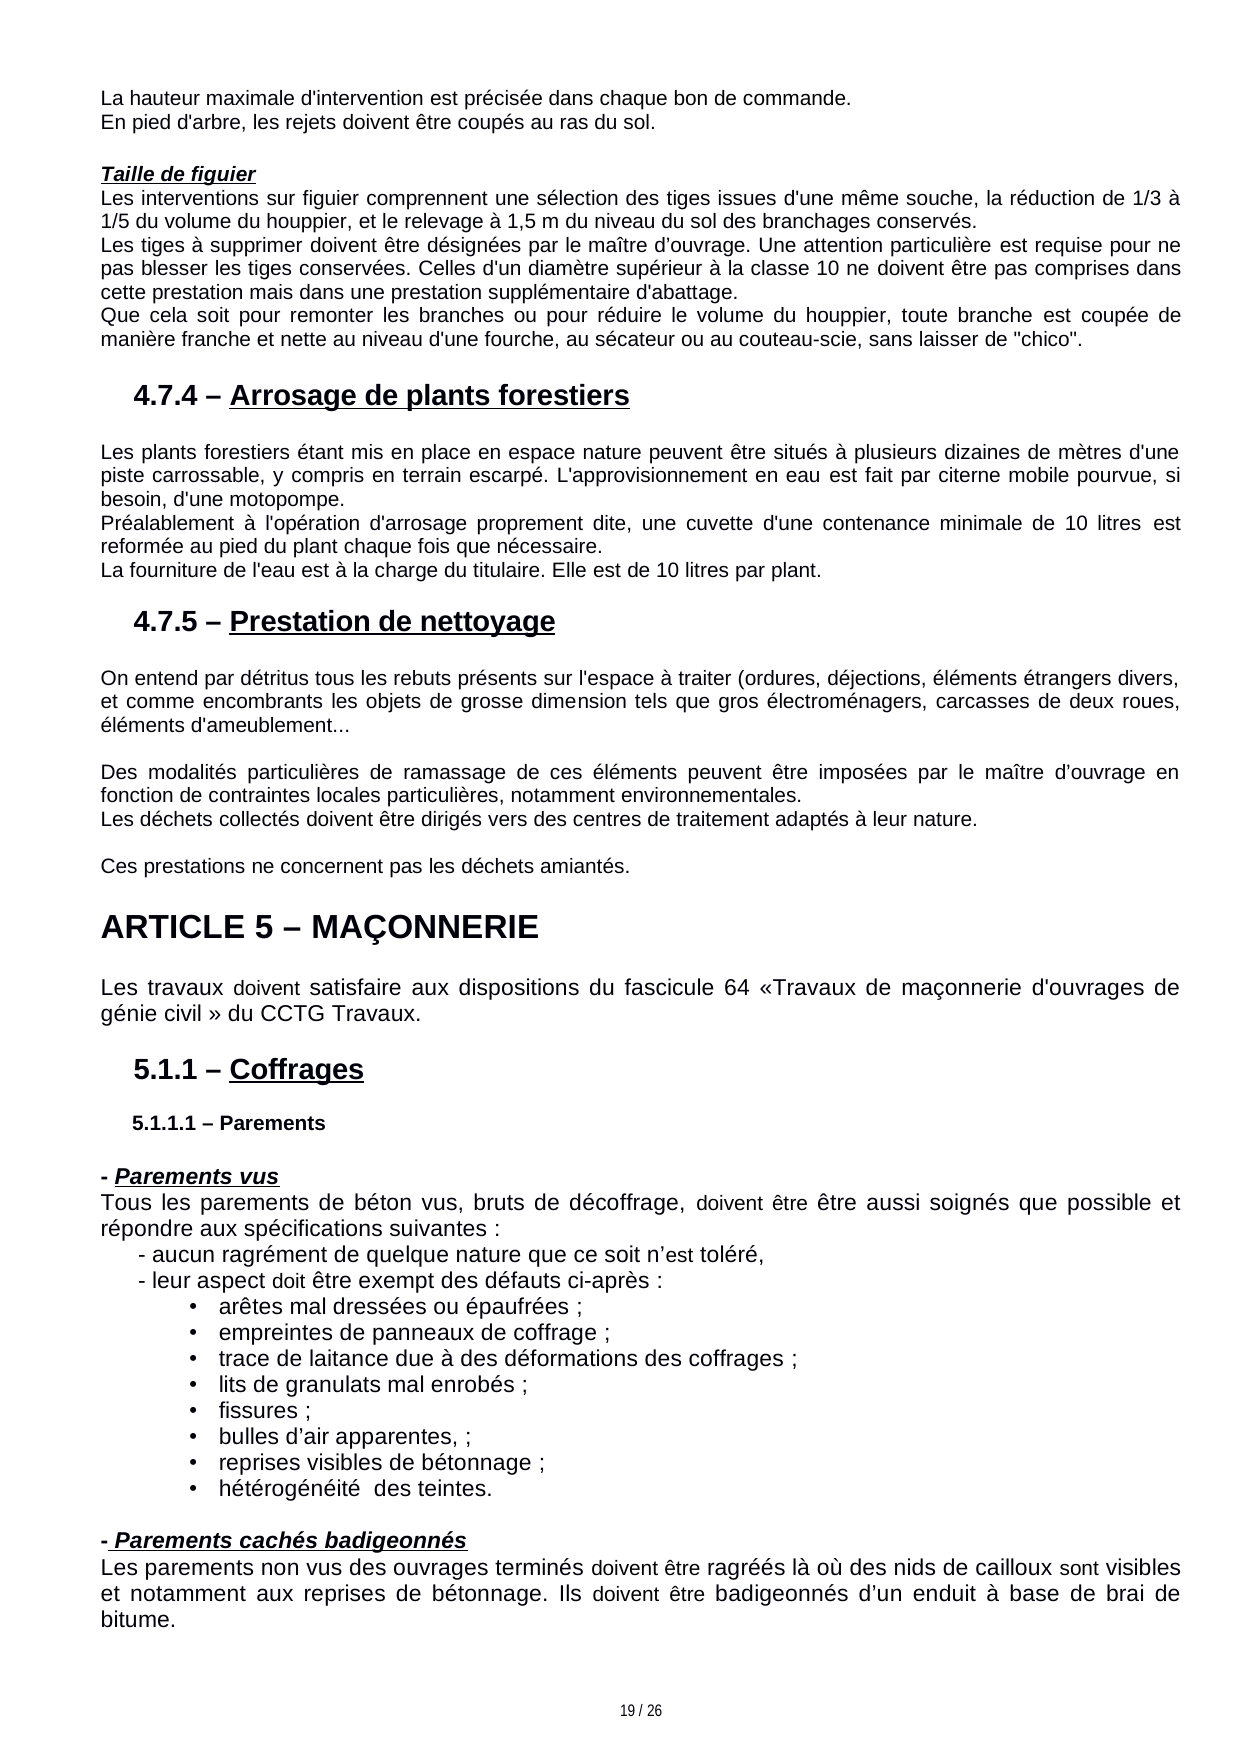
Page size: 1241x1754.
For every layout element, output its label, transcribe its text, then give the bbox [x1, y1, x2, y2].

text En pied d'arbre, les rejets doivent être coupés au ras du sol. [100, 110, 1181, 134]
text Les parements non vus des ouvrages terminés doivent être ragréés là où des nids de cailloux sont visibles et notamment aux reprises de bétonnage. Ils doivent être badigeonnés d’un enduit à base de brai de bitume. [100, 1554, 1181, 1632]
text Des modalités particulières de ramassage de ces éléments peuvent être imposées par le maître d’ouvrage en fonction de contraintes locales particulières, notamment environnementales. [100, 760, 1181, 807]
list lits de granulats mal enrobés ; [189, 1372, 1181, 1398]
subtitle MAÇONNERIE [100, 907, 1181, 945]
list reprises visibles de bétonnage ; [189, 1450, 1181, 1476]
list - leur aspect doit être exempt des défauts ci-après : [100, 1267, 1181, 1293]
text Ces prestations ne concernent pas les déchets amiantés. [100, 854, 1181, 878]
subtitle Parements [132, 1111, 1181, 1135]
text Tous les parements de béton vus, bruts de décoffrage, doivent être être aussi soignés que possible et répondre aux spécifications suivantes : [100, 1189, 1181, 1241]
list empreintes de panneaux de coffrage ; [189, 1319, 1181, 1346]
list fissures ; [189, 1398, 1181, 1424]
subtitle Coffrages [133, 1053, 1181, 1085]
subtitle Prestation de nettoyage [133, 605, 1181, 638]
text La hauteur maximale d'intervention est précisée dans chaque bon de commande. [100, 87, 1181, 110]
list - aucun ragrément de quelque nature que ce soit n’est toléré, [100, 1241, 1181, 1267]
text La fourniture de l'eau est à la charge du titulaire. Elle est de 10 litres par plant. [100, 558, 1181, 582]
list trace de laitance due à des déformations des coffrages ; [189, 1346, 1181, 1372]
list hétérogénéité des teintes. [189, 1476, 1181, 1502]
text - Parements vus [100, 1163, 1181, 1189]
text Les tiges à supprimer doivent être désignées par le maître d’ouvrage. Une attention particulière est requise pour ne pas blesser les tiges conservées. Celles d'un diamètre supérieur à la classe 10 ne doivent être pas comprises dans cette prestation mais dans une prestation supplémentaire d'abattage. [100, 233, 1181, 304]
list arêtes mal dressées ou épaufrées ; [189, 1293, 1181, 1319]
text On entend par détritus tous les rebuts présents sur l'espace à traiter (ordures, déjections, éléments étrangers divers, et comme encombrants les objets de grosse dimension tels que gros électroménagers, carcasses de deux roues, éléments d'ameublement... [100, 666, 1181, 737]
subtitle Arrosage de plants forestiers [133, 379, 1181, 412]
text Les interventions sur figuier comprennent une sélection des tiges issues d'une même souche, la réduction de 1/3 à 1/5 du volume du houppier, et le relevage à 1,5 m du niveau du sol des branchages conservés. [100, 186, 1181, 233]
text Les travaux doivent satisfaire aux dispositions du fascicule 64 «Travaux de maçonnerie d'ouvrages de génie civil » du CCTG Travaux. [100, 974, 1181, 1027]
text Que cela soit pour remonter les branches ou pour réduire le volume du houppier, toute branche est coupée de manière franche et nette au niveau d'une fourche, au sécateur ou au couteau-scie, sans laisser de "chico". [100, 304, 1181, 351]
text Les plants forestiers étant mis en place en espace nature peuvent être situés à plusieurs dizaines de mètres d'une piste carrossable, y compris en terrain escarpé. L'approvisionnement en eau est fait par citerne mobile pourvue, si besoin, d'une motopompe. [100, 440, 1181, 511]
text Taille de figuier [100, 162, 1181, 186]
list - Parements cachés badigeonnés [100, 1528, 1181, 1554]
text Préalablement à l'opération d'arrosage proprement dite, une cuvette d'une contenance minimale de 10 litres est reformée au pied du plant chaque fois que nécessaire. [100, 511, 1181, 558]
list bulles d’air apparentes, ; [189, 1424, 1181, 1450]
